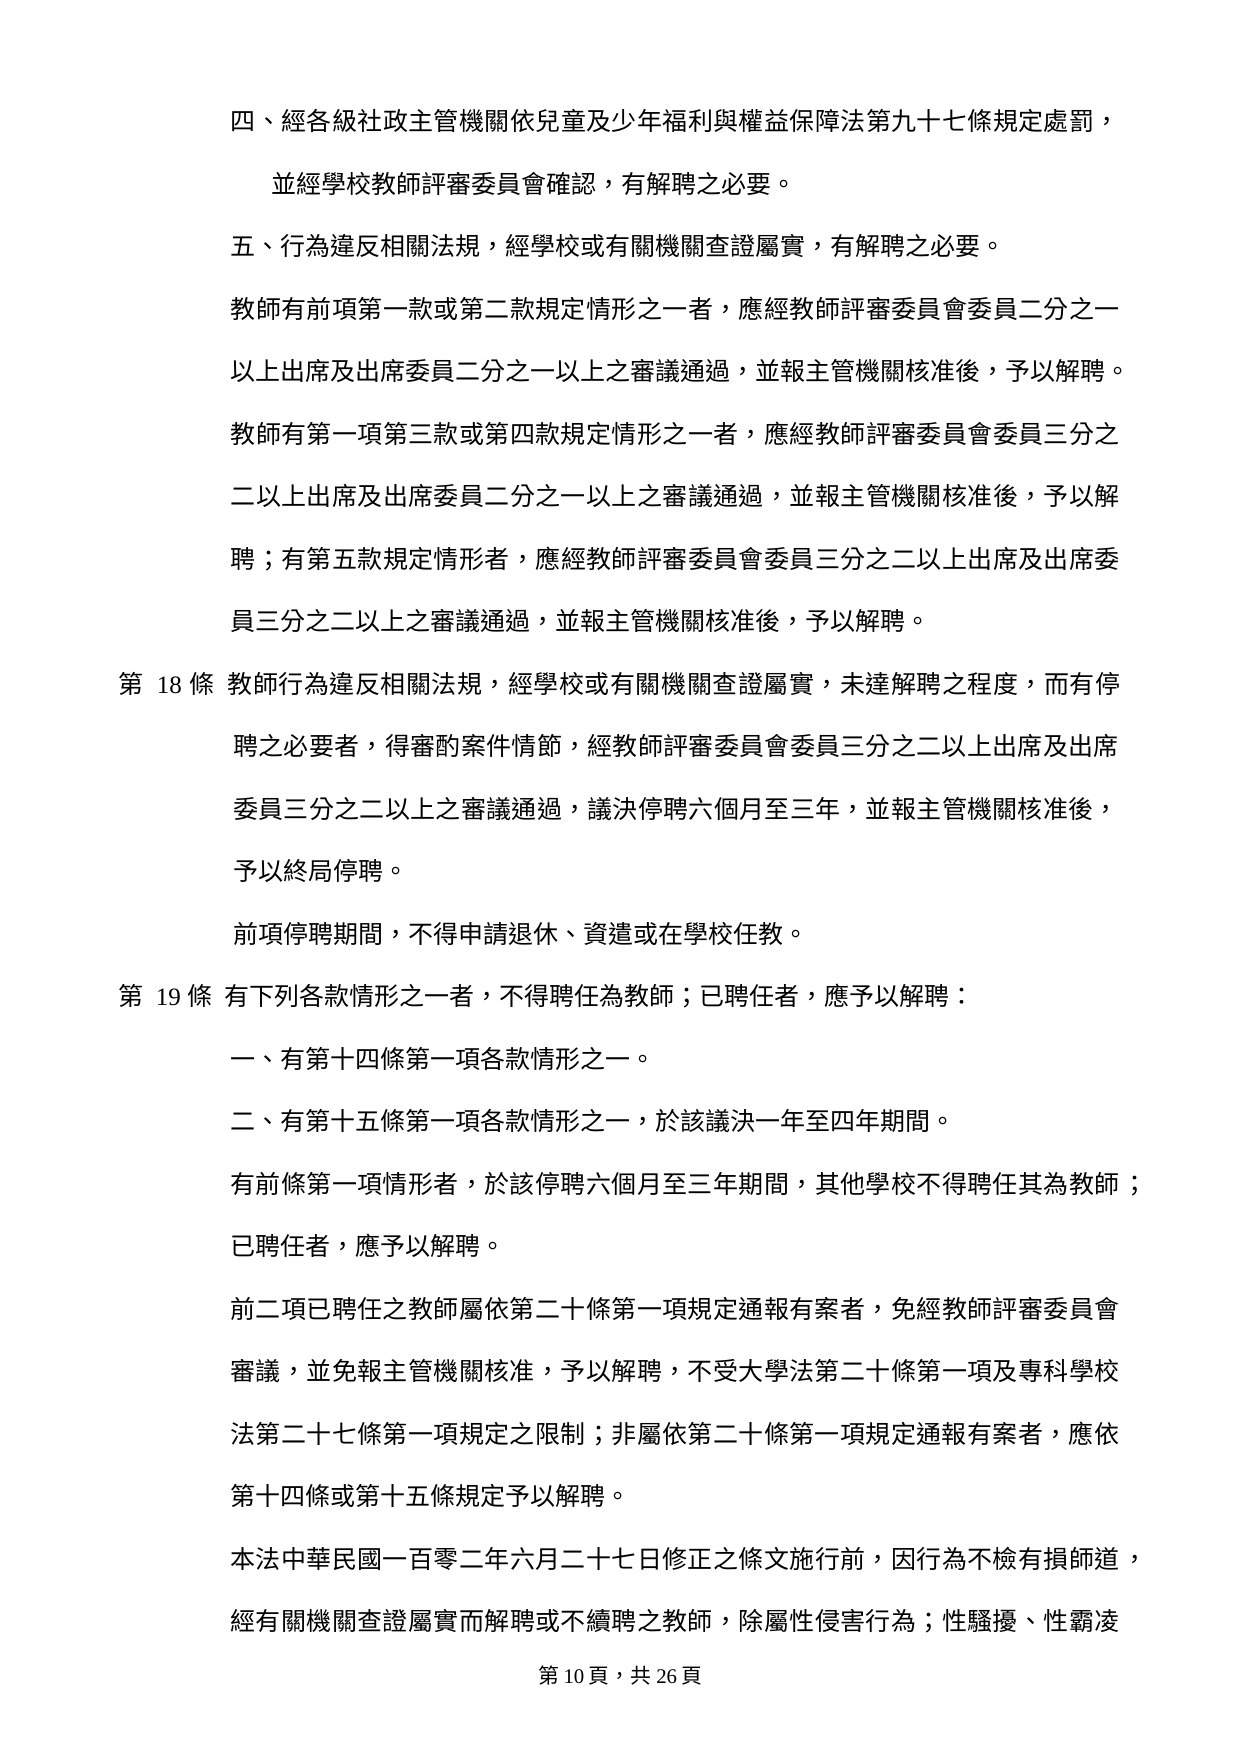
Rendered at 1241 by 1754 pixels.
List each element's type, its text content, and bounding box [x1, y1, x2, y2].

text 第 19 條 有下列各款情形之一者，不得聘任為教師；已聘任者，應予以解聘： [118, 953, 1122, 1016]
text 四、經各級社政主管機關依兒童及少年福利與權益保障法第九十七條規定處罰，並經學校教師評審委員會確認，有解聘之必要。 [230, 78, 1122, 203]
text 第 18 條 教師行為違反相關法規，經學校或有關機關查證屬實，未達解聘之程度，而有停聘之必要者，得審酌案件情節，經教師評審委員會委員三分之二以上出席及出席委員三分之二以上之審議通過，議決停聘六個月至三年，並報主管機關核准後，予以終局停聘。 [118, 641, 1122, 891]
text 教師有第一項第三款或第四款規定情形之一者，應經教師評審委員會委員三分之二以上出席及出席委員二分之一以上之審議通過，並報主管機關核准後，予以解聘；有第五款規定情形者，應經教師評審委員會委員三分之二以上出席及出席委員三分之二以上之審議通過，並報主管機關核准後，予以解聘。 [230, 391, 1122, 641]
text 有前條第一項情形者，於該停聘六個月至三年期間，其他學校不得聘任其為教師；已聘任者，應予以解聘。 [230, 1141, 1122, 1266]
text 本法中華民國一百零二年六月二十七日修正之條文施行前，因行為不檢有損師道，經有關機關查證屬實而解聘或不續聘之教師，除屬性侵害行為；性騷擾、性霸凌行為、行為違反相關法令且情節重大；體罰或霸凌學生造成其身心嚴重侵害者外，於解聘或不續聘生效日起算逾四年者，得聘任為教師。 [230, 1516, 1122, 1641]
text 前項停聘期間，不得申請退休、資遣或在學校任教。 [118, 891, 1122, 953]
text 二、有第十五條第一項各款情形之一，於該議決一年至四年期間。 [118, 1078, 1122, 1141]
text 前二項已聘任之教師屬依第二十條第一項規定通報有案者，免經教師評審委員會審議，並免報主管機關核准，予以解聘，不受大學法第二十條第一項及專科學校法第二十七條第一項規定之限制；非屬依第二十條第一項規定通報有案者，應依第十四條或第十五條規定予以解聘。 [230, 1266, 1122, 1516]
text 一、有第十四條第一項各款情形之一。 [118, 1016, 1122, 1078]
text 五、行為違反相關法規，經學校或有關機關查證屬實，有解聘之必要。 [230, 203, 1122, 266]
text 教師有前項第一款或第二款規定情形之一者，應經教師評審委員會委員二分之一以上出席及出席委員二分之一以上之審議通過，並報主管機關核准後，予以解聘。 [230, 266, 1122, 391]
